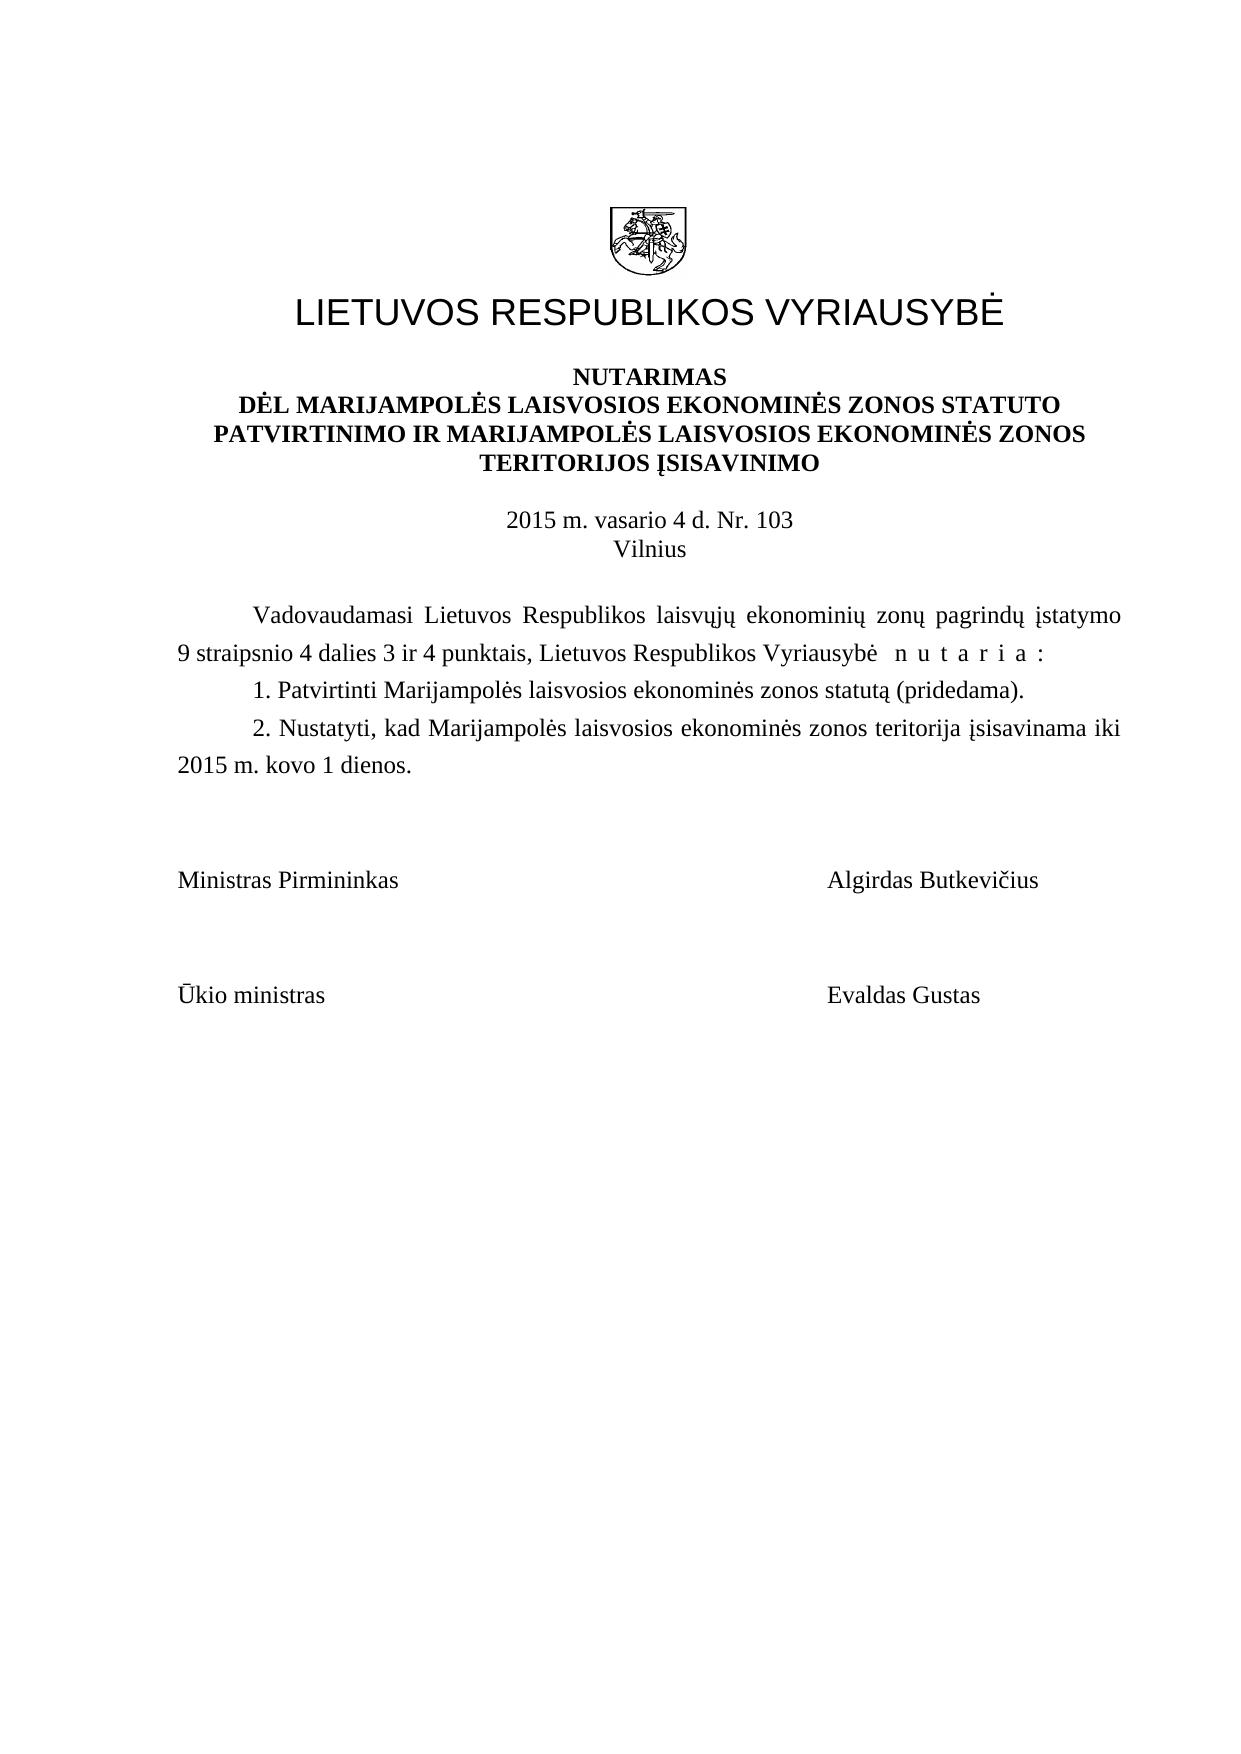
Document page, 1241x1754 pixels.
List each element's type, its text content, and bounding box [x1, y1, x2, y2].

text Lietuvos Respublikos Vyriausybė [177, 290, 1122, 333]
text 2. Nustatyti, kad Marijampolės laisvosios ekonominės zonos teritorija įsisavinama iki 2015 m. kovo 1 dienos. [177, 704, 1122, 779]
text Vadovaudamasi Lietuvos Respublikos laisvųjų ekonominių zonų pagrindų įstatymo 9 straipsnio 4 dalies 3 ir 4 punktais, Lietuvos Respublikos Vyriausybė nutaria: [177, 592, 1122, 667]
text Ūkio ministras Evaldas Gustas [177, 980, 1122, 1009]
text nutarimas [177, 362, 1122, 390]
text 2015 m. vasario 4 d. Nr. 103 Vilnius [177, 505, 1122, 563]
text 1. Patvirtinti Marijampolės laisvosios ekonominės zonos statutą (pridedama). [177, 667, 1122, 704]
text Ministras Pirmininkas Algirdas Butkevičius [177, 865, 1122, 894]
text Dėl MARIJAMPOLĖS LAISVOSIOS EKONOMINĖS ZONOS STATUTO PATVIRTINIMO IR MARIJAMPOLĖS LAISVOSIOS EKONOMINĖS ZONOS TERITORIJOS ĮSISAVINIMO [177, 390, 1122, 477]
